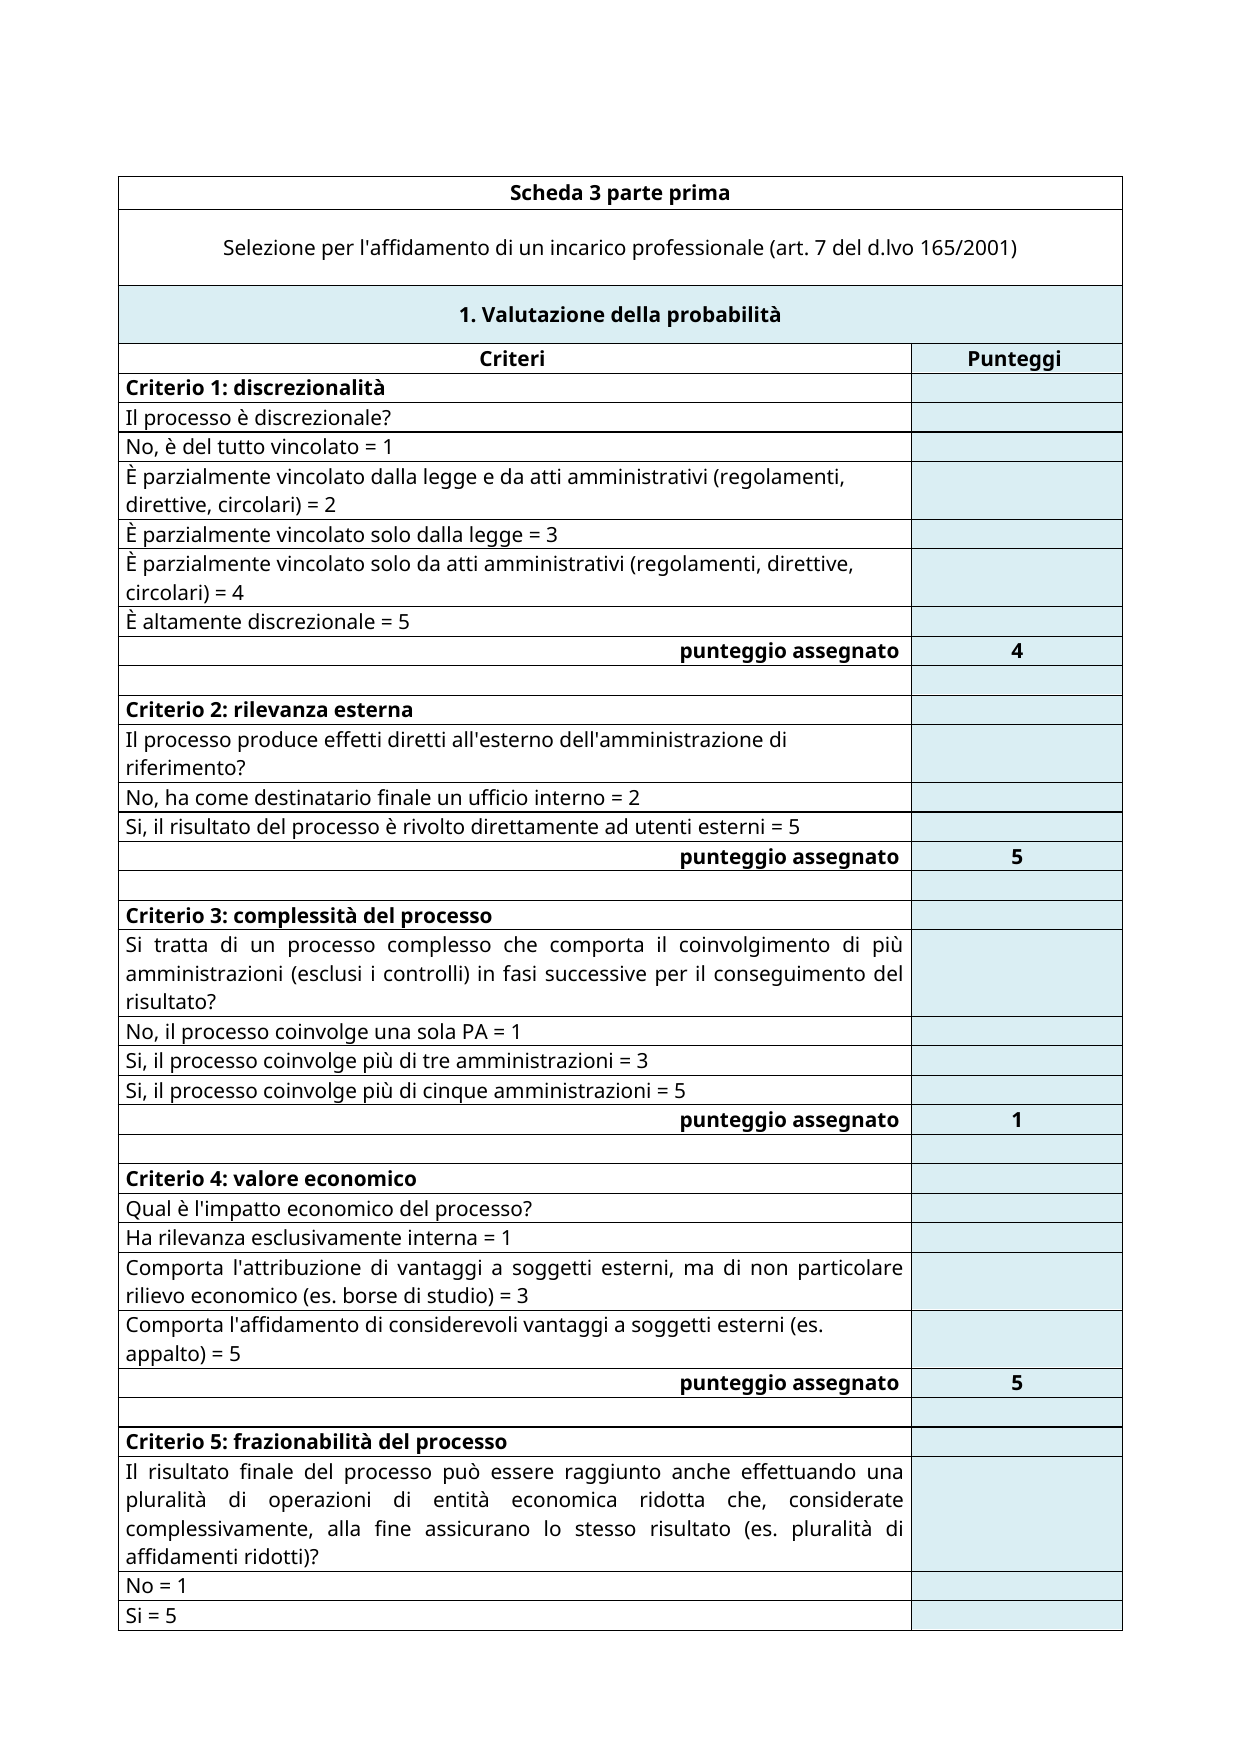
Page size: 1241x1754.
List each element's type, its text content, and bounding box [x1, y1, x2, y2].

table_cell [119, 1135, 911, 1163]
table_cell Ha rilevanza esclusivamente interna = 1 [119, 1223, 911, 1252]
table_cell È parzialmente vincolato solo dalla legge = 3 [119, 520, 911, 548]
table_cell [912, 783, 1122, 811]
table_cell Criterio 4: valore economico [119, 1164, 911, 1193]
table_cell Selezione per l'affidamento di un incarico professionale (art. 7 del d.lvo 165/2001) [119, 210, 1122, 285]
table_cell [912, 1164, 1122, 1193]
table_cell Punteggi [912, 344, 1122, 372]
table_cell [912, 1311, 1122, 1367]
table_cell [119, 871, 911, 900]
table_cell [912, 1398, 1122, 1426]
table_cell Si tratta di un processo complesso che comporta il coinvolgimento di più amministrazioni (esclusi i controlli) in fasi successive per il conseguimento del risultato? [119, 930, 911, 1016]
table_cell [912, 930, 1122, 1016]
table_cell Comporta l'attribuzione di vantaggi a soggetti esterni, ma di non particolare rilievo economico (es. borse di studio) = 3 [119, 1253, 911, 1309]
table_cell Comporta l'affidamento di considerevoli vantaggi a soggetti esterni (es. appalto) = 5 [119, 1311, 911, 1367]
table_cell [912, 433, 1122, 461]
table_cell [912, 1457, 1122, 1571]
table_cell Qual è l'impatto economico del processo? [119, 1194, 911, 1222]
table_cell [912, 462, 1122, 519]
table_cell [912, 696, 1122, 724]
table_cell punteggio assegnato [119, 1105, 911, 1134]
table_cell punteggio assegnato [119, 637, 911, 665]
table_cell [912, 1046, 1122, 1075]
table_cell 1 [912, 1105, 1122, 1134]
table_cell È altamente discrezionale = 5 [119, 607, 911, 636]
table_cell Criterio 5: frazionabilità del processo [119, 1428, 911, 1456]
table_cell [912, 1572, 1122, 1600]
table_cell punteggio assegnato [119, 842, 911, 870]
table_cell [119, 1398, 911, 1426]
table_cell [912, 374, 1122, 402]
table_cell 4 [912, 637, 1122, 665]
table_cell punteggio assegnato [119, 1369, 911, 1397]
table_cell [912, 1194, 1122, 1222]
table_cell 5 [912, 842, 1122, 870]
table_cell [912, 1428, 1122, 1456]
table_cell [912, 520, 1122, 548]
table_cell Criteri [119, 344, 911, 372]
table_cell No, ha come destinatario finale un ufficio interno = 2 [119, 783, 911, 811]
table_cell Il risultato finale del processo può essere raggiunto anche effettuando una pluralità di operazioni di entità economica ridotta che, considerate complessivamente, alla fine assicurano lo stesso risultato (es. pluralità di affidamenti ridotti)? [119, 1457, 911, 1571]
table_cell 1. Valutazione della probabilità [119, 286, 1122, 343]
table_cell [912, 549, 1122, 606]
table_cell [119, 666, 911, 694]
table_cell [912, 1135, 1122, 1163]
table_cell [912, 403, 1122, 431]
table_cell 5 [912, 1369, 1122, 1397]
table_cell No, il processo coinvolge una sola PA = 1 [119, 1017, 911, 1045]
table_cell Si = 5 [119, 1601, 911, 1629]
table_cell [912, 666, 1122, 694]
table_cell Criterio 1: discrezionalità [119, 374, 911, 402]
table_cell È parzialmente vincolato solo da atti amministrativi (regolamenti, direttive, circolari) = 4 [119, 549, 911, 606]
table_cell Si, il processo coinvolge più di tre amministrazioni = 3 [119, 1046, 911, 1075]
table_cell Si, il processo coinvolge più di cinque amministrazioni = 5 [119, 1076, 911, 1104]
table_cell [912, 607, 1122, 636]
table_cell [912, 871, 1122, 900]
table_cell [912, 1253, 1122, 1309]
table_cell Si, il risultato del processo è rivolto direttamente ad utenti esterni = 5 [119, 813, 911, 841]
table_cell [912, 901, 1122, 929]
table_cell [912, 725, 1122, 782]
table_cell [912, 1017, 1122, 1045]
table_header Scheda 3 parte prima [119, 177, 1122, 208]
table_cell Il processo produce effetti diretti all'esterno dell'amministrazione di riferimento? [119, 725, 911, 782]
table_cell [912, 1223, 1122, 1252]
table_cell È parzialmente vincolato dalla legge e da atti amministrativi (regolamenti, direttive, circolari) = 2 [119, 462, 911, 519]
table_cell [912, 813, 1122, 841]
table_cell Il processo è discrezionale? [119, 403, 911, 431]
table_cell [912, 1076, 1122, 1104]
table_cell No, è del tutto vincolato = 1 [119, 433, 911, 461]
table_cell [912, 1601, 1122, 1629]
table_cell No = 1 [119, 1572, 911, 1600]
table_cell Criterio 2: rilevanza esterna [119, 696, 911, 724]
table_cell Criterio 3: complessità del processo [119, 901, 911, 929]
